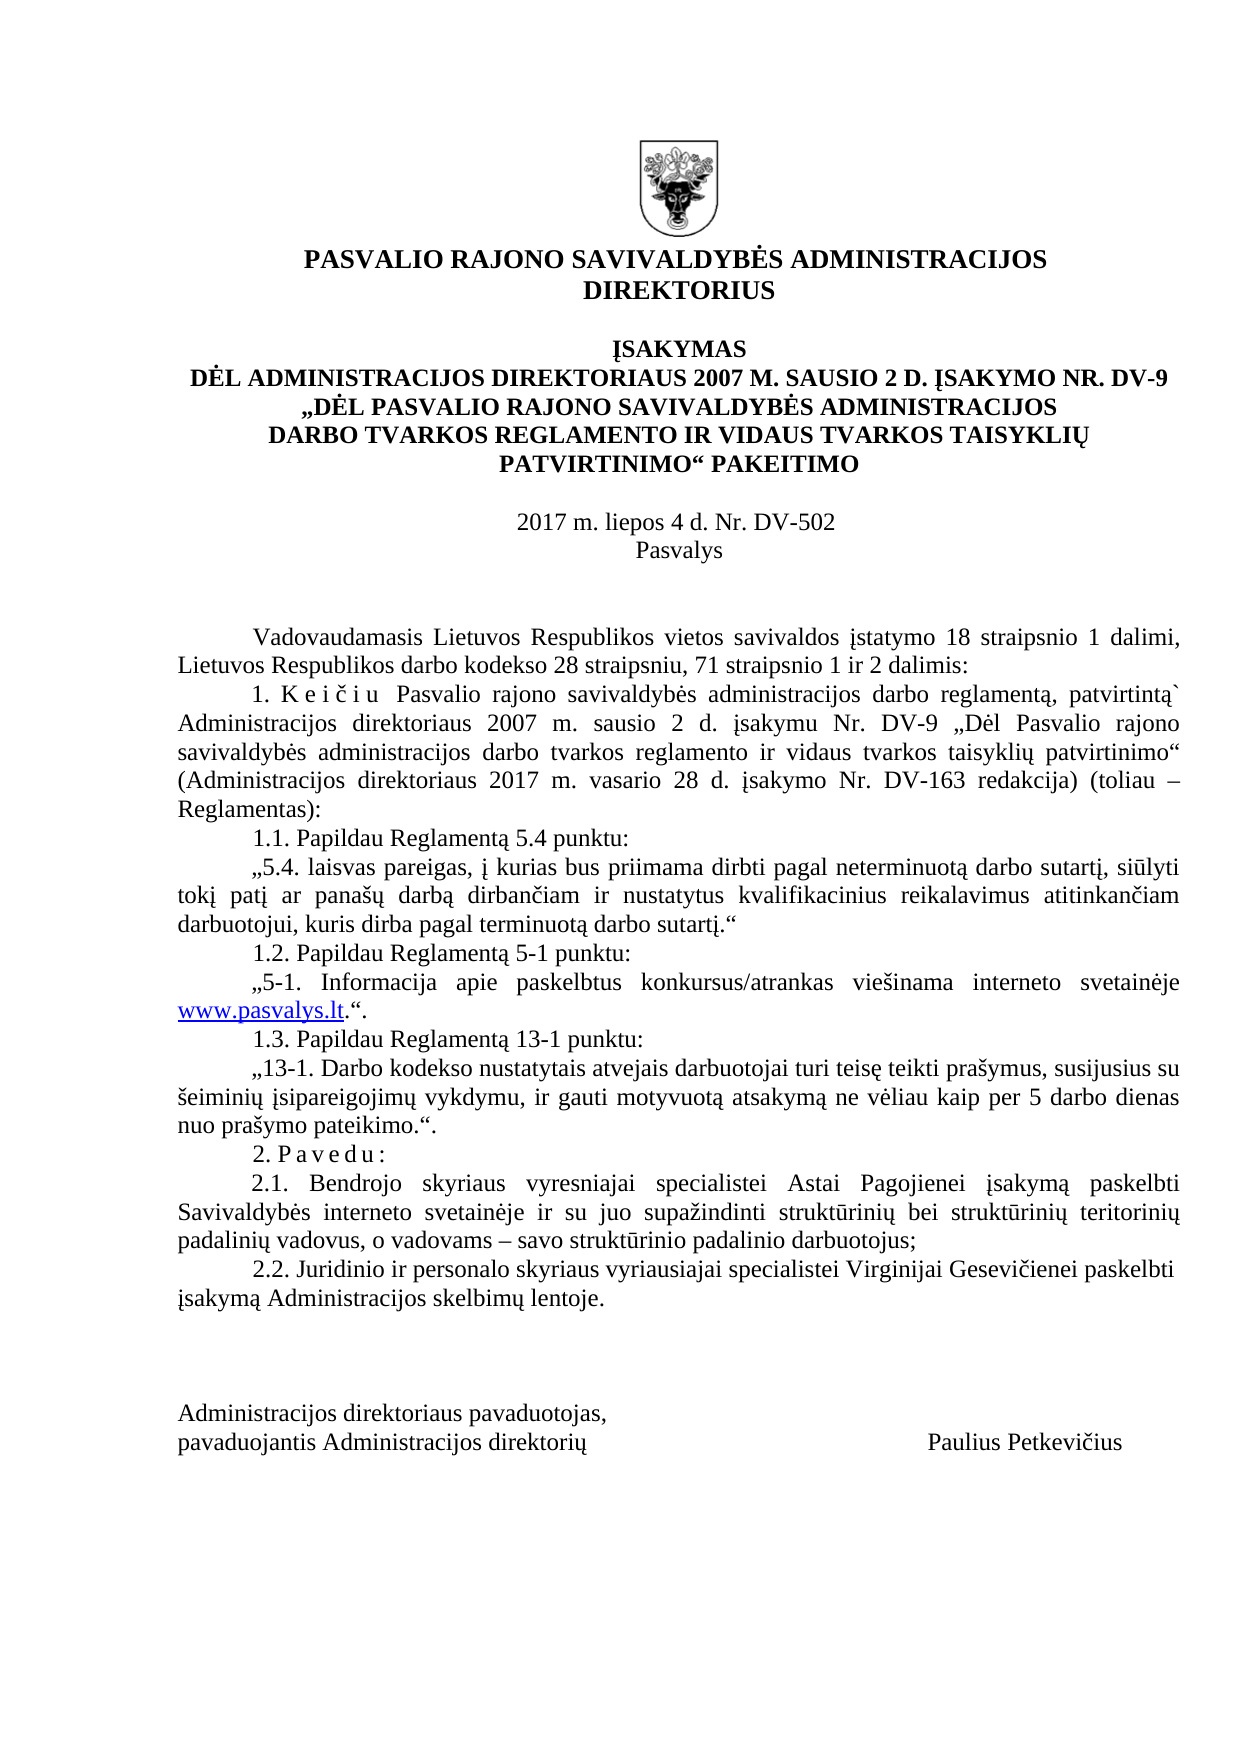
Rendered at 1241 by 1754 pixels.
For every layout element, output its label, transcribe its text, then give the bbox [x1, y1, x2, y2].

text 1.3. Papildau Reglamentą 13-1 punktu: [252, 1024, 1181, 1053]
text 1.1. Papildau Reglamentą 5.4 punktu: [252, 823, 1181, 852]
text 2.2. Juridinio ir personalo skyriaus vyriausiajai specialistei Virginijai Gesevičienei paskelbti įsakymą Administracijos skelbimų lentoje. [177, 1254, 1181, 1312]
text įsakymas [177, 334, 1181, 363]
text 1.2. Papildau Reglamentą 5-1 punktu: [252, 938, 1181, 967]
text direktorius [177, 274, 1181, 305]
text pavaduojantis Administracijos direktorių Paulius Petkevičius [177, 1427, 1181, 1455]
text „5.4. laisvas pareigas, į kurias bus priimama dirbti pagal neterminuotą darbo sutartį, siūlyti tokį patį ar panašų darbą dirbančiam ir nustatytus kvalifikacinius reikalavimus atitinkančiam darbuotojui, kuris dirba pagal terminuotą darbo sutartį.“ [177, 852, 1181, 938]
text DĖL administracijos direktoriaus 2007 m. sausio 2 d. įsakymo Nr. DV-9 „Dėl Pasvalio rajono savivaldybės administracijos [177, 363, 1181, 420]
text 2.1. Bendrojo skyriaus vyresniajai specialistei Astai Pagojienei įsakymą paskelbti Savivaldybės interneto svetainėje ir su juo supažindinti struktūrinių bei struktūrinių teritorinių padalinių vadovus, o vadovams – savo struktūrinio padalinio darbuotojus; [177, 1168, 1181, 1254]
text 2. Pavedu: [177, 1139, 1181, 1168]
text „13-1. Darbo kodekso nustatytais atvejais darbuotojai turi teisę teikti prašymus, susijusius su šeiminių įsipareigojimų vykdymu, ir gauti motyvuotą atsakymą ne vėliau kaip per 5 darbo dienas nuo prašymo pateikimo.“. [177, 1053, 1181, 1139]
text 2017 m. liepos 4 d. Nr. DV-502 [177, 507, 1181, 535]
text Vadovaudamasis Lietuvos Respublikos vietos savivaldos įstatymo 18 straipsnio 1 dalimi, Lietuvos Respublikos darbo kodekso 28 straipsniu, 71 straipsnio 1 ir 2 dalimis: [177, 622, 1181, 679]
text 1. Keičiu Pasvalio rajono savivaldybės administracijos darbo reglamentą, patvirtintą` Administracijos direktoriaus 2007 m. sausio 2 d. įsakymu Nr. DV-9 „Dėl Pasvalio rajono savivaldybės administracijos darbo tvarkos reglamento ir vidaus tvarkos taisyklių patvirtinimo“ (Administracijos direktoriaus 2017 m. vasario 28 d. įsakymo Nr. DV-163 redakcija) (toliau – Reglamentas): [177, 679, 1181, 823]
text Pasvalio rajono savivaldybės administracijos [177, 243, 1181, 274]
text Administracijos direktoriaus pavaduotojas, [177, 1398, 1181, 1427]
text darbo tvarkos reglamento ir vidaus tvarkos taisyklių patvirtinimo“ pakeitimo [177, 420, 1181, 478]
text „5-1. Informacija apie paskelbtus konkursus/atrankas viešinama interneto svetainėje www.pasvalys.lt.“. [177, 967, 1181, 1024]
text Pasvalys [177, 535, 1181, 564]
